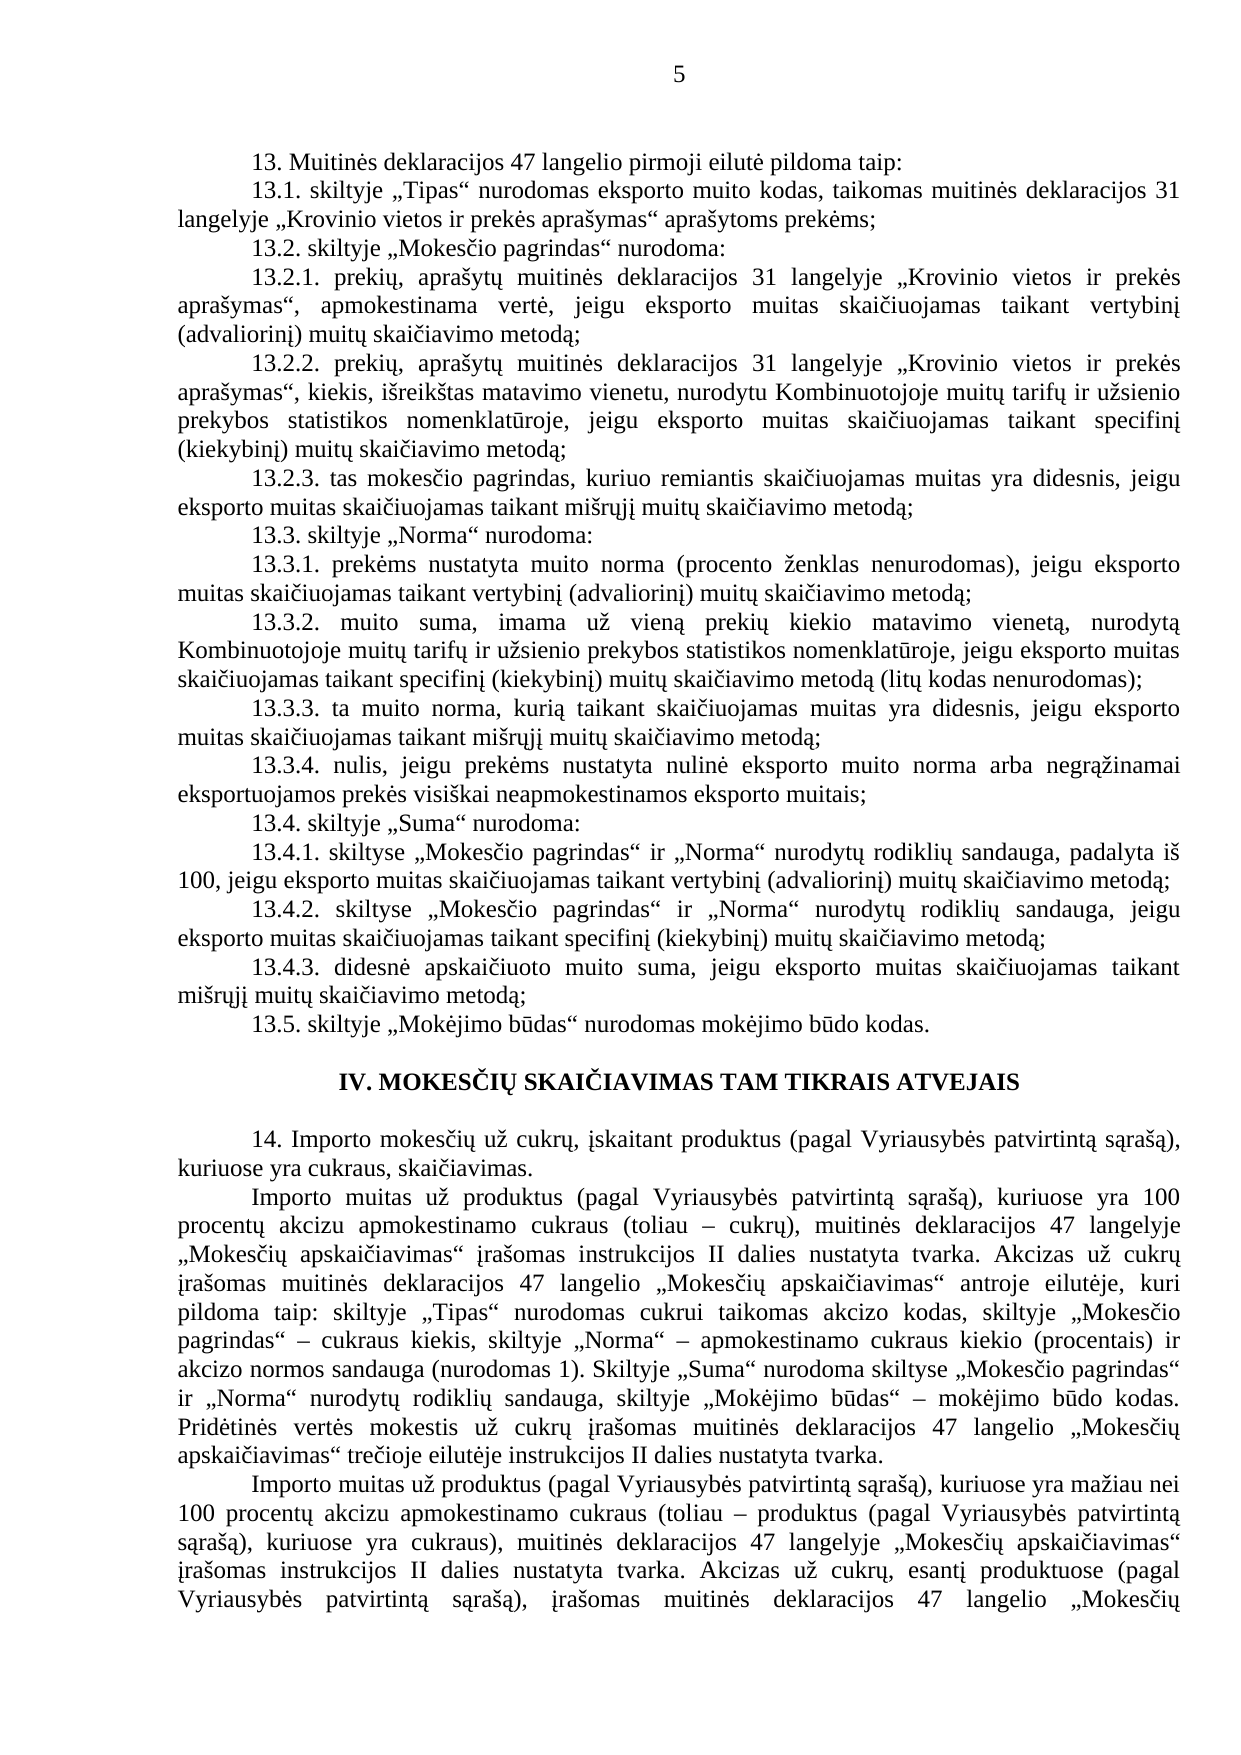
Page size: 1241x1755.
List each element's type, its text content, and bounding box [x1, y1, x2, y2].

text Importo muitas už produktus (pagal Vyriausybės patvirtintą sąrašą), kuriuose yra mažiau nei 100 procentų akcizu apmokestinamo cukraus (toliau – produktus (pagal Vyriausybės patvirtintą sąrašą), kuriuose yra cukraus), muitinės deklaracijos 47 langelyje „Mokesčių apskaičiavimas“ įrašomas instrukcijos II dalies nustatyta tvarka. Akcizas už cukrų, esantį produktuose (pagal Vyriausybės patvirtintą sąrašą), įrašomas muitinės deklaracijos 47 langelio „Mokesčių [177, 1469, 1181, 1613]
text 13.3. skiltyje „Norma“ nurodoma: [177, 521, 1181, 549]
text 13.3.3. ta muito norma, kurią taikant skaičiuojamas muitas yra didesnis, jeigu eksporto muitas skaičiuojamas taikant mišrųjį muitų skaičiavimo metodą; [177, 693, 1181, 751]
text 13.4.2. skiltyse „Mokesčio pagrindas“ ir „Norma“ nurodytų rodiklių sandauga, jeigu eksporto muitas skaičiuojamas taikant specifinį (kiekybinį) muitų skaičiavimo metodą; [177, 894, 1181, 952]
text 13.3.2. muito suma, imama už vieną prekių kiekio matavimo vienetą, nurodytą Kombinuotojoje muitų tarifų ir užsienio prekybos statistikos nomenklatūroje, jeigu eksporto muitas skaičiuojamas taikant specifinį (kiekybinį) muitų skaičiavimo metodą (litų kodas nenurodomas); [177, 607, 1181, 693]
text 13.2.2. prekių, aprašytų muitinės deklaracijos 31 langelyje „Krovinio vietos ir prekės aprašymas“, kiekis, išreikštas matavimo vienetu, nurodytu Kombinuotojoje muitų tarifų ir užsienio prekybos statistikos nomenklatūroje, jeigu eksporto muitas skaičiuojamas taikant specifinį (kiekybinį) muitų skaičiavimo metodą; [177, 348, 1181, 463]
text IV. MOKESČIŲ SKAIČIAVIMAS TAM TIKRAIS ATVEJAIS [177, 1067, 1181, 1096]
text Importo muitas už produktus (pagal Vyriausybės patvirtintą sąrašą), kuriuose yra 100 procentų akcizu apmokestinamo cukraus (toliau – cukrų), muitinės deklaracijos 47 langelyje „Mokesčių apskaičiavimas“ įrašomas instrukcijos II dalies nustatyta tvarka. Akcizas už cukrų įrašomas muitinės deklaracijos 47 langelio „Mokesčių apskaičiavimas“ antroje eilutėje, kuri pildoma taip: skiltyje „Tipas“ nurodomas cukrui taikomas akcizo kodas, skiltyje „Mokesčio pagrindas“ – cukraus kiekis, skiltyje „Norma“ – apmokestinamo cukraus kiekio (procentais) ir akcizo normos sandauga (nurodomas 1). Skiltyje „Suma“ nurodoma skiltyse „Mokesčio pagrindas“ ir „Norma“ nurodytų rodiklių sandauga, skiltyje „Mokėjimo būdas“ – mokėjimo būdo kodas. Pridėtinės vertės mokestis už cukrų įrašomas muitinės deklaracijos 47 langelio „Mokesčių apskaičiavimas“ trečioje eilutėje instrukcijos II dalies nustatyta tvarka. [177, 1182, 1181, 1469]
text 13.2.3. tas mokesčio pagrindas, kuriuo remiantis skaičiuojamas muitas yra didesnis, jeigu eksporto muitas skaičiuojamas taikant mišrųjį muitų skaičiavimo metodą; [177, 463, 1181, 521]
text 13.3.4. nulis, jeigu prekėms nustatyta nulinė eksporto muito norma arba negrąžinamai eksportuojamos prekės visiškai neapmokestinamos eksporto muitais; [177, 751, 1181, 808]
text 13.4. skiltyje „Suma“ nurodoma: [177, 808, 1181, 837]
text 13.5. skiltyje „Mokėjimo būdas“ nurodomas mokėjimo būdo kodas. [177, 1009, 1181, 1038]
text 13.4.1. skiltyse „Mokesčio pagrindas“ ir „Norma“ nurodytų rodiklių sandauga, padalyta iš 100, jeigu eksporto muitas skaičiuojamas taikant vertybinį (advaliorinį) muitų skaičiavimo metodą; [177, 837, 1181, 894]
text 13.3.1. prekėms nustatyta muito norma (procento ženklas nenurodomas), jeigu eksporto muitas skaičiuojamas taikant vertybinį (advaliorinį) muitų skaičiavimo metodą; [177, 549, 1181, 607]
text 13.4.3. didesnė apskaičiuoto muito suma, jeigu eksporto muitas skaičiuojamas taikant mišrųjį muitų skaičiavimo metodą; [177, 952, 1181, 1009]
text 13.2.1. prekių, aprašytų muitinės deklaracijos 31 langelyje „Krovinio vietos ir prekės aprašymas“, apmokestinama vertė, jeigu eksporto muitas skaičiuojamas taikant vertybinį (advaliorinį) muitų skaičiavimo metodą; [177, 262, 1181, 348]
text 13.1. skiltyje „Tipas“ nurodomas eksporto muito kodas, taikomas muitinės deklaracijos 31 langelyje „Krovinio vietos ir prekės aprašymas“ aprašytoms prekėms; [177, 176, 1181, 233]
text 14. Importo mokesčių už cukrų, įskaitant produktus (pagal Vyriausybės patvirtintą sąrašą), kuriuose yra cukraus, skaičiavimas. [177, 1124, 1181, 1182]
text 13. Muitinės deklaracijos 47 langelio pirmoji eilutė pildoma taip: [177, 147, 1181, 176]
text 13.2. skiltyje „Mokesčio pagrindas“ nurodoma: [177, 233, 1181, 262]
